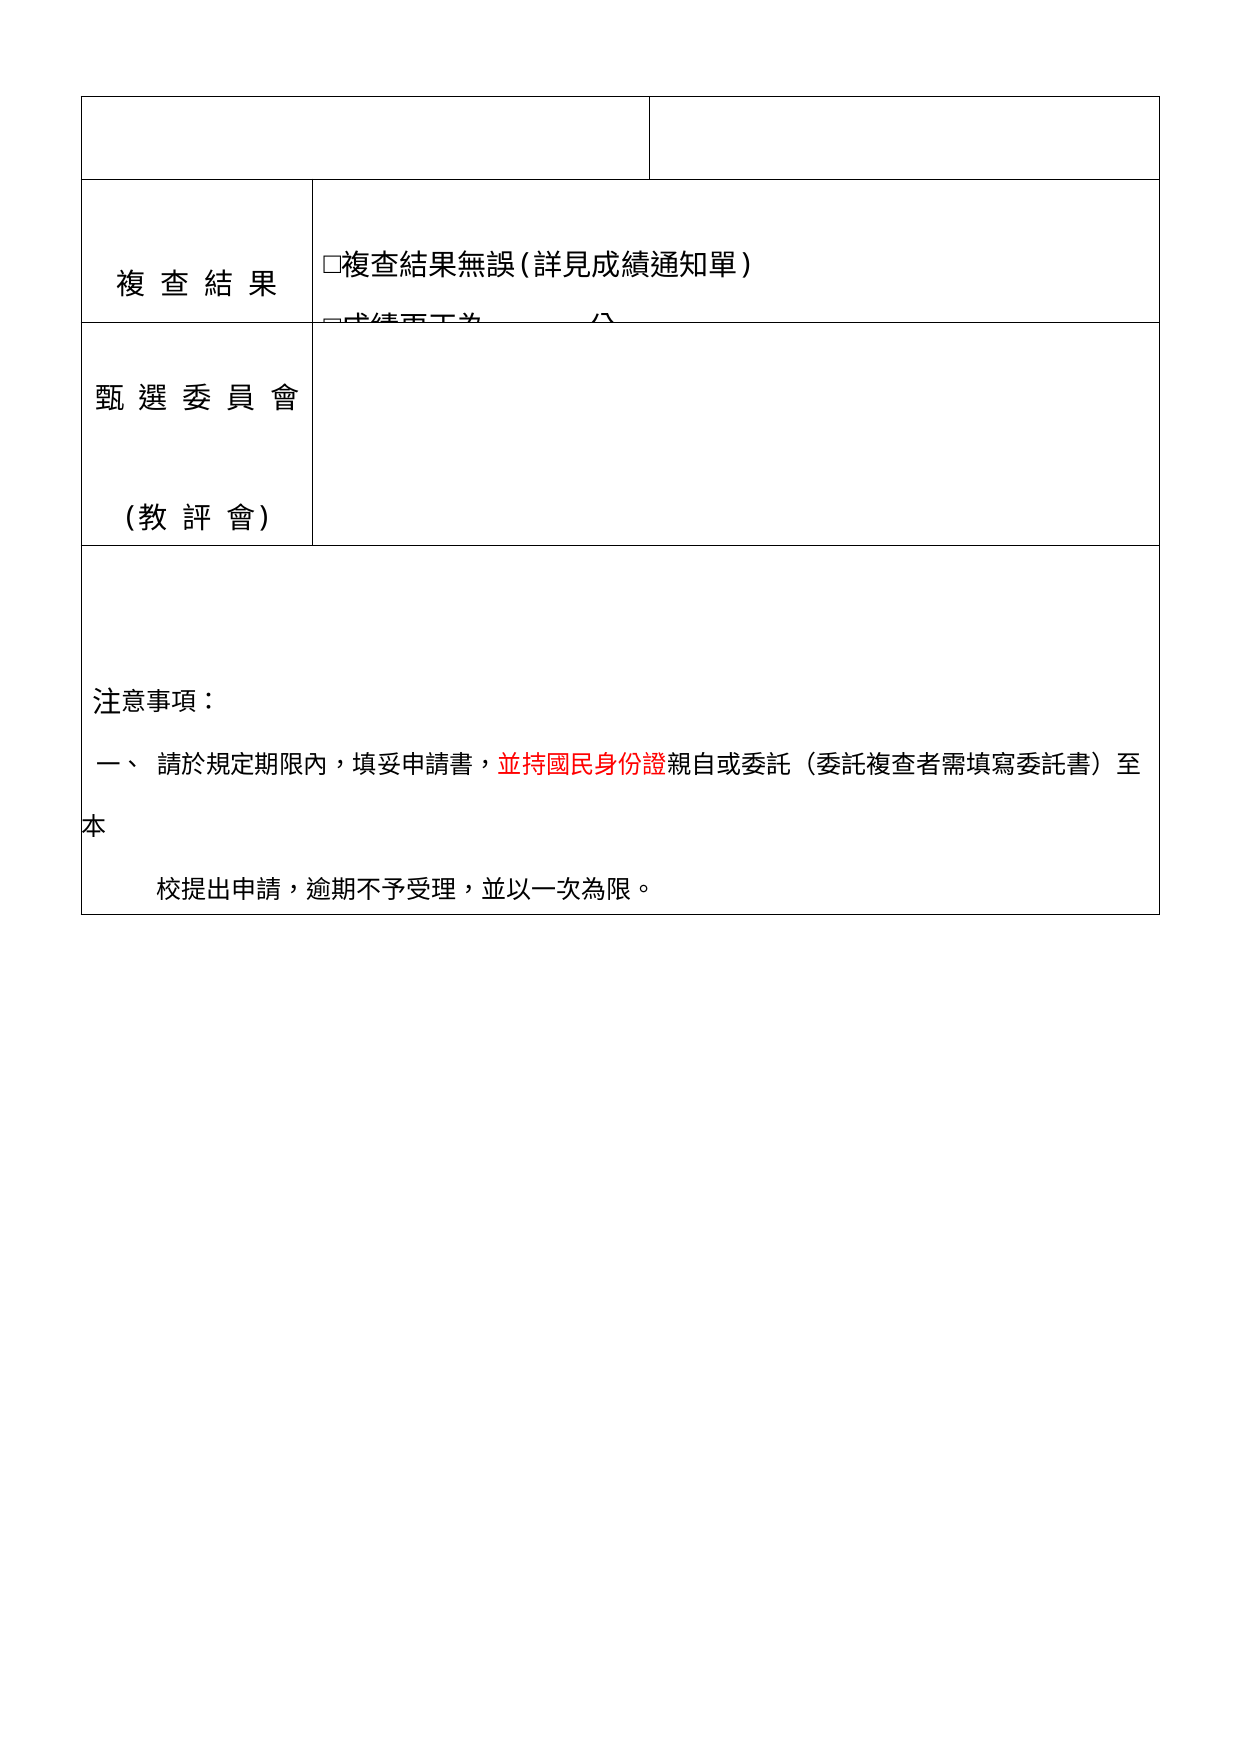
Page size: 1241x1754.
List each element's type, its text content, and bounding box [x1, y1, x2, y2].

table_cell 甄 選 委 員 會 (教 評 會) 核 章 [82, 323, 312, 545]
table_cell □複查結果無誤(詳見成績通知單) □成績更正為 分 [313, 180, 1159, 322]
table_cell □口試 □試教 [650, 97, 1159, 178]
table_cell 複 查 結 果 [82, 180, 312, 322]
table_cell [313, 323, 1159, 545]
table_cell 注意事項： 一、 請於規定期限內，填妥申請書，並持國民身份證親自或委託（委託複查者需填寫委託書）至本 校提出申請，逾期不予受理，並以一次為限。 二、複查以複查原始分數及累計分數為限，應考人複查成績不得為下列行為： （一）申請閱覽試卷。 （二）申請為任何複製行為。 （三）要求重新評閱。 （四）要求告知甄選委員、命題委員、閱卷委員、口試委員、試教委員之姓名及有關資料。 三、複查項目僅限應考人申請部分，非為申請複查部分，概不複查。 [82, 546, 1159, 914]
table_cell 教 師 甄 選 [82, 97, 649, 178]
